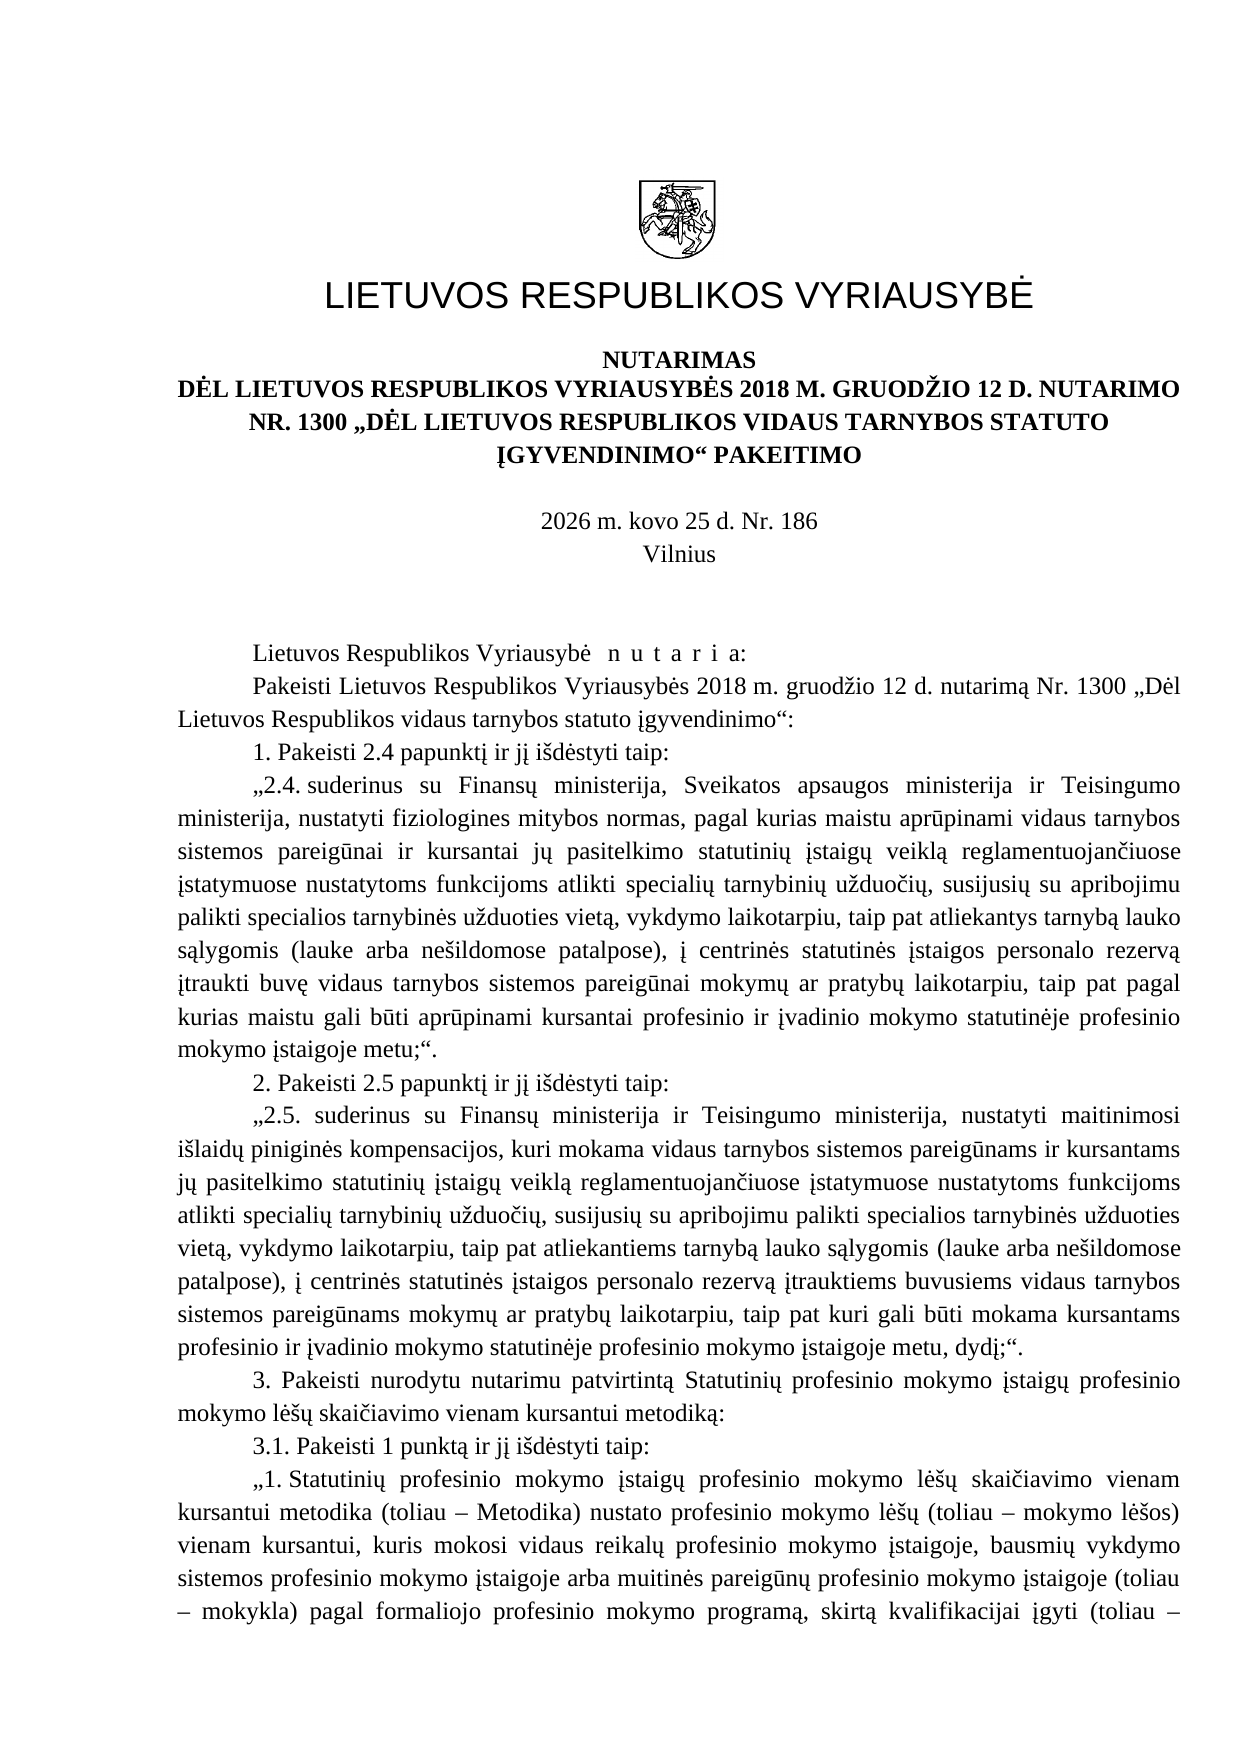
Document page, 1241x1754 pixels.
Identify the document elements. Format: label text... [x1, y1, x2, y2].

text nutarimas [177, 345, 1181, 374]
text DĖL LIETUVOS RESPUBLIKOS VYRIAUSYBĖS 2018 M. GRUODŽIO 12 D. NUTARIMO NR. 1300 „DĖL LIETUVOS RESPUBLIKOS VIDAUS TARNYBOS STATUTO ĮGYVENDINIMO“ PAKEITIMO [177, 374, 1181, 469]
text 2. Pakeisti 2.5 papunktį ir jį išdėstyti taip: [177, 1068, 1181, 1096]
text 3.1. Pakeisti 1 punktą ir jį išdėstyti taip: [177, 1431, 1181, 1459]
text Lietuvos Respublikos Vyriausybė [177, 273, 1181, 317]
text „2.5. suderinus su Finansų ministerija ir Teisingumo ministerija, nustatyti maitinimosi išlaidų piniginės kompensacijos, kuri mokama vidaus tarnybos sistemos pareigūnams ir kursantams jų pasitelkimo statutinių įstaigų veiklą reglamentuojančiuose įstatymuose nustatytoms funkcijoms atlikti specialių tarnybinių užduočių, susijusių su apribojimu palikti specialios tarnybinės užduoties vietą, vykdymo laikotarpiu, taip pat atliekantiems tarnybą lauko sąlygomis (lauke arba nešildomose patalpose), į centrinės statutinės įstaigos personalo rezervą įtrauktiems buvusiems vidaus tarnybos sistemos pareigūnams mokymų ar pratybų laikotarpiu, taip pat kuri gali būti mokama kursantams profesinio ir įvadinio mokymo statutinėje profesinio mokymo įstaigoje metu, dydį;“. [177, 1101, 1181, 1361]
text Pakeisti Lietuvos Respublikos Vyriausybės 2018 m. gruodžio 12 d. nutarimą Nr. 1300 „Dėl Lietuvos Respublikos vidaus tarnybos statuto įgyvendinimo“: [177, 671, 1181, 733]
text 1. Pakeisti 2.4 papunktį ir jį išdėstyti taip: [177, 737, 1181, 766]
text „2.4. suderinus su Finansų ministerija, Sveikatos apsaugos ministerija ir Teisingumo ministerija, nustatyti fiziologines mitybos normas, pagal kurias maistu aprūpinami vidaus tarnybos sistemos pareigūnai ir kursantai jų pasitelkimo statutinių įstaigų veiklą reglamentuojančiuose įstatymuose nustatytoms funkcijoms atlikti specialių tarnybinių užduočių, susijusių su apribojimu palikti specialios tarnybinės užduoties vietą, vykdymo laikotarpiu, taip pat atliekantys tarnybą lauko sąlygomis (lauke arba nešildomose patalpose), į centrinės statutinės įstaigos personalo rezervą įtraukti buvę vidaus tarnybos sistemos pareigūnai mokymų ar pratybų laikotarpiu, taip pat pagal kurias maistu gali būti aprūpinami kursantai profesinio ir įvadinio mokymo statutinėje profesinio mokymo įstaigoje metu;“. [177, 770, 1181, 1063]
text Lietuvos Respublikos Vyriausybė nutaria: [177, 638, 1181, 667]
text 2026 m. kovo 25 d. Nr. 186 [177, 506, 1181, 535]
text „1. Statutinių profesinio mokymo įstaigų profesinio mokymo lėšų skaičiavimo vienam kursantui metodika (toliau – Metodika) nustato profesinio mokymo lėšų (toliau – mokymo lėšos) vienam kursantui, kuris mokosi vidaus reikalų profesinio mokymo įstaigoje, bausmių vykdymo sistemos profesinio mokymo įstaigoje arba muitinės pareigūnų profesinio mokymo įstaigoje (toliau – mokykla) pagal formaliojo profesinio mokymo programą, skirtą kvalifikacijai įgyti (toliau – [177, 1464, 1181, 1625]
text Vilnius [177, 539, 1181, 568]
text 3. Pakeisti nurodytu nutarimu patvirtintą Statutinių profesinio mokymo įstaigų profesinio mokymo lėšų skaičiavimo vienam kursantui metodiką: [177, 1365, 1181, 1427]
